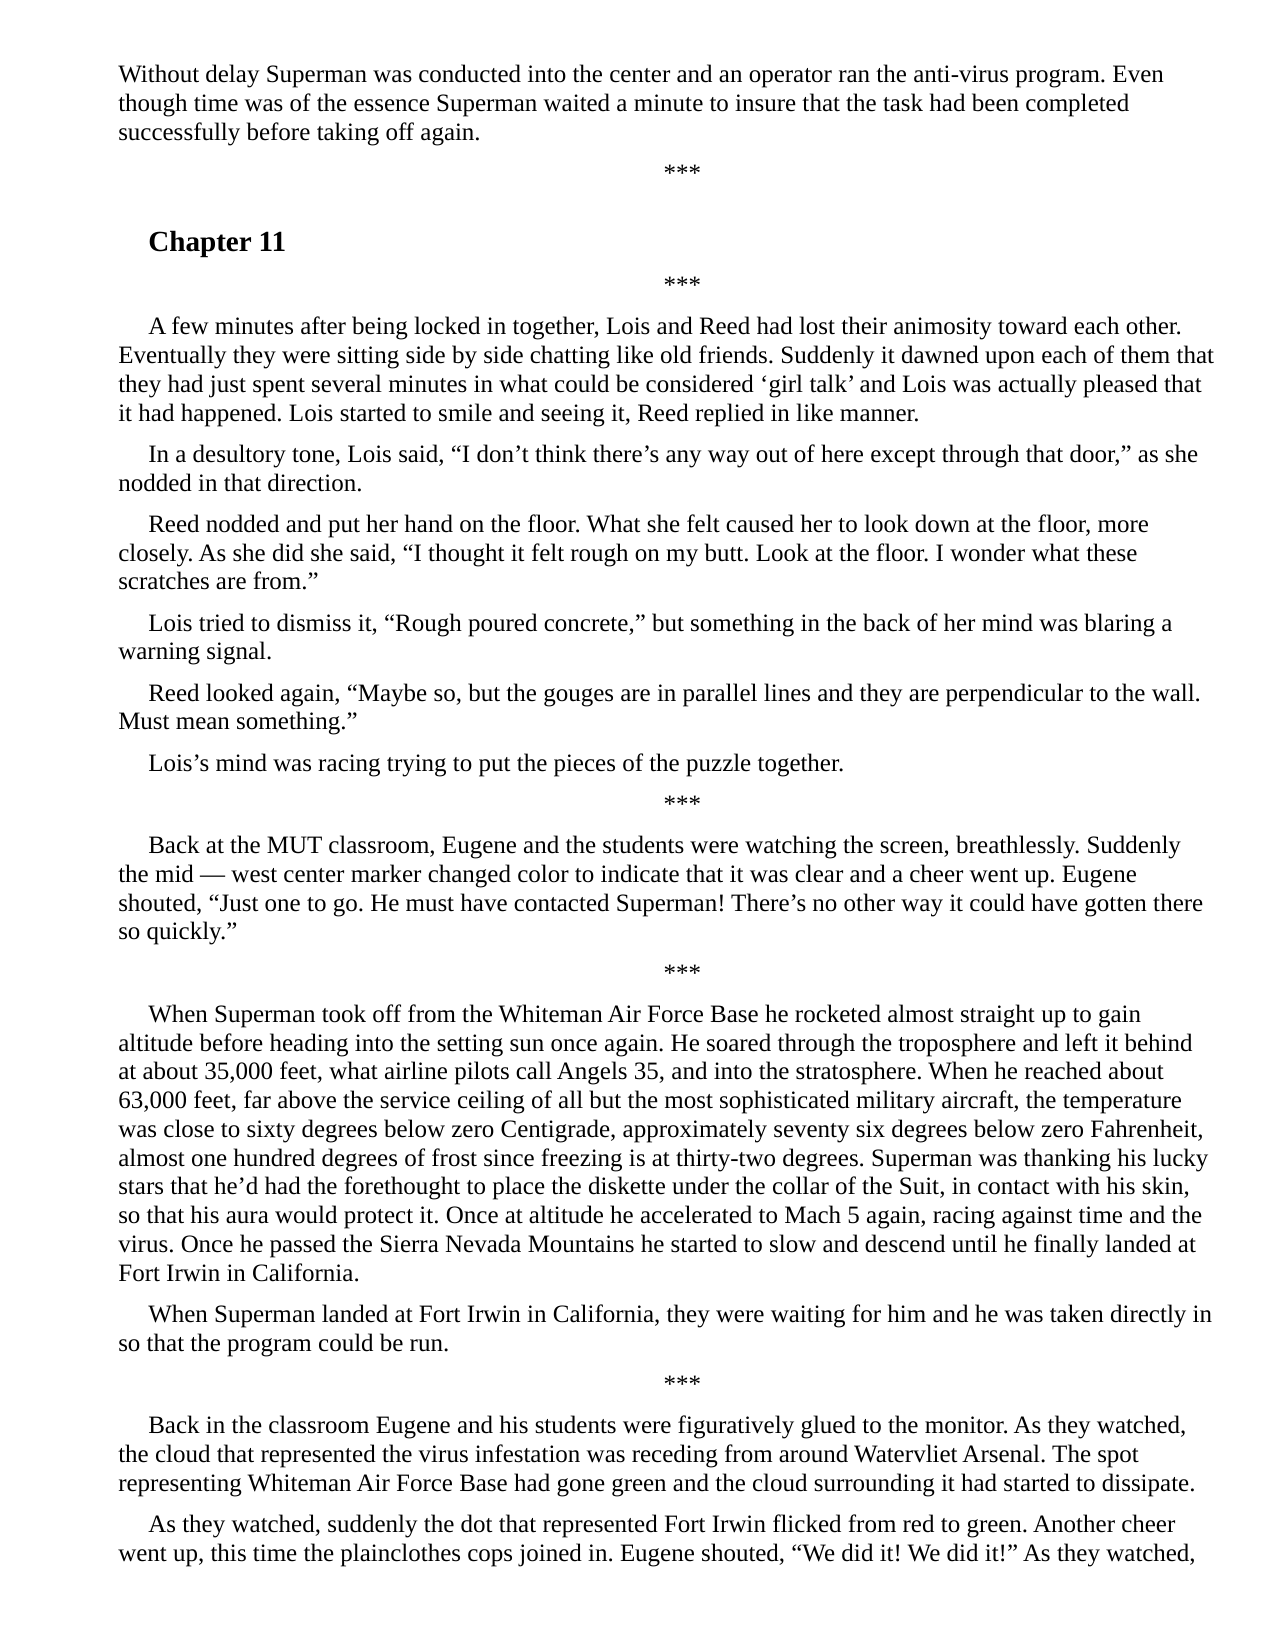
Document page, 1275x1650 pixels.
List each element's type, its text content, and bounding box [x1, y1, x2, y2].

text *** [118, 270, 1216, 299]
text Reed looked again, “Maybe so, but the gouges are in parallel lines and they are perpendicular to the wall. Must mean something.” [118, 678, 1216, 735]
text Back at the MUT classroom, Eugene and the students were watching the screen, breathlessly. Suddenly the mid — west center marker changed color to indicate that it was clear and a cheer went up. Eugene shouted, “Just one to go. He must have contacted Superman! There’s no other way it could have gotten there so quickly.” [118, 830, 1216, 945]
text Back in the classroom Eugene and his students were figuratively glued to the monitor. As they watched, the cloud that represented the virus infestation was receding from around Watervliet Arsenal. The spot representing Whiteman Air Force Base had gone green and the cloud surrounding it had started to dissipate. [118, 1410, 1216, 1496]
text In a desultory tone, Lois said, “I don’t think there’s any way out of here except through that door,” as she nodded in that direction. [118, 439, 1216, 496]
subtitle Chapter 11 [118, 224, 1216, 258]
text Reed nodded and put her hand on the floor. What she felt caused her to look down at the floor, more closely. As she did she said, “I thought it felt rough on my butt. Look at the floor. I wonder what these scratches are from.” [118, 509, 1216, 595]
text Lois’s mind was racing trying to put the pieces of the puzzle together. [118, 748, 1216, 776]
text *** [118, 158, 1216, 187]
text *** [118, 1369, 1216, 1398]
text When Superman landed at Fort Irwin in California, they were waiting for him and he was taken directly in so that the program could be run. [118, 1299, 1216, 1356]
text Without delay Superman was conducted into the center and an operator ran the anti-virus program. Even though time was of the essence Superman waited a minute to insure that the task had been completed successfully before taking off again. [118, 59, 1216, 145]
text When Superman took off from the Whiteman Air Force Base he rocketed almost straight up to gain altitude before heading into the setting sun once again. He soared through the troposphere and left it behind at about 35,000 feet, what airline pilots call Angels 35, and into the stratosphere. When he reached about 63,000 feet, far above the service ceiling of all but the most sophisticated military aircraft, the temperature was close to sixty degrees below zero Centigrade, approximately seventy six degrees below zero Fahrenheit, almost one hundred degrees of frost since freezing is at thirty-two degrees. Superman was thanking his lucky stars that he’d had the forethought to place the diskette under the collar of the Suit, in contact with his skin, so that his aura would protect it. Once at altitude he accelerated to Mach 5 again, racing against time and the virus. Once he passed the Sierra Nevada Mountains he started to slow and descend until he finally landed at Fort Irwin in California. [118, 999, 1216, 1286]
text *** [118, 789, 1216, 818]
text *** [118, 958, 1216, 986]
text As they watched, suddenly the dot that represented Fort Irwin flicked from red to green. Another cheer went up, this time the plainclothes cops joined in. Eugene shouted, “We did it! We did it!” As they watched, [118, 1509, 1216, 1566]
text A few minutes after being locked in together, Lois and Reed had lost their animosity toward each other. Eventually they were sitting side by side chatting like old friends. Suddenly it dawned upon each of them that they had just spent several minutes in what could be considered ‘girl talk’ and Lois was actually pleased that it had happened. Lois started to smile and seeing it, Reed replied in like manner. [118, 311, 1216, 426]
text Lois tried to dismiss it, “Rough poured concrete,” but something in the back of her mind was blaring a warning signal. [118, 608, 1216, 665]
